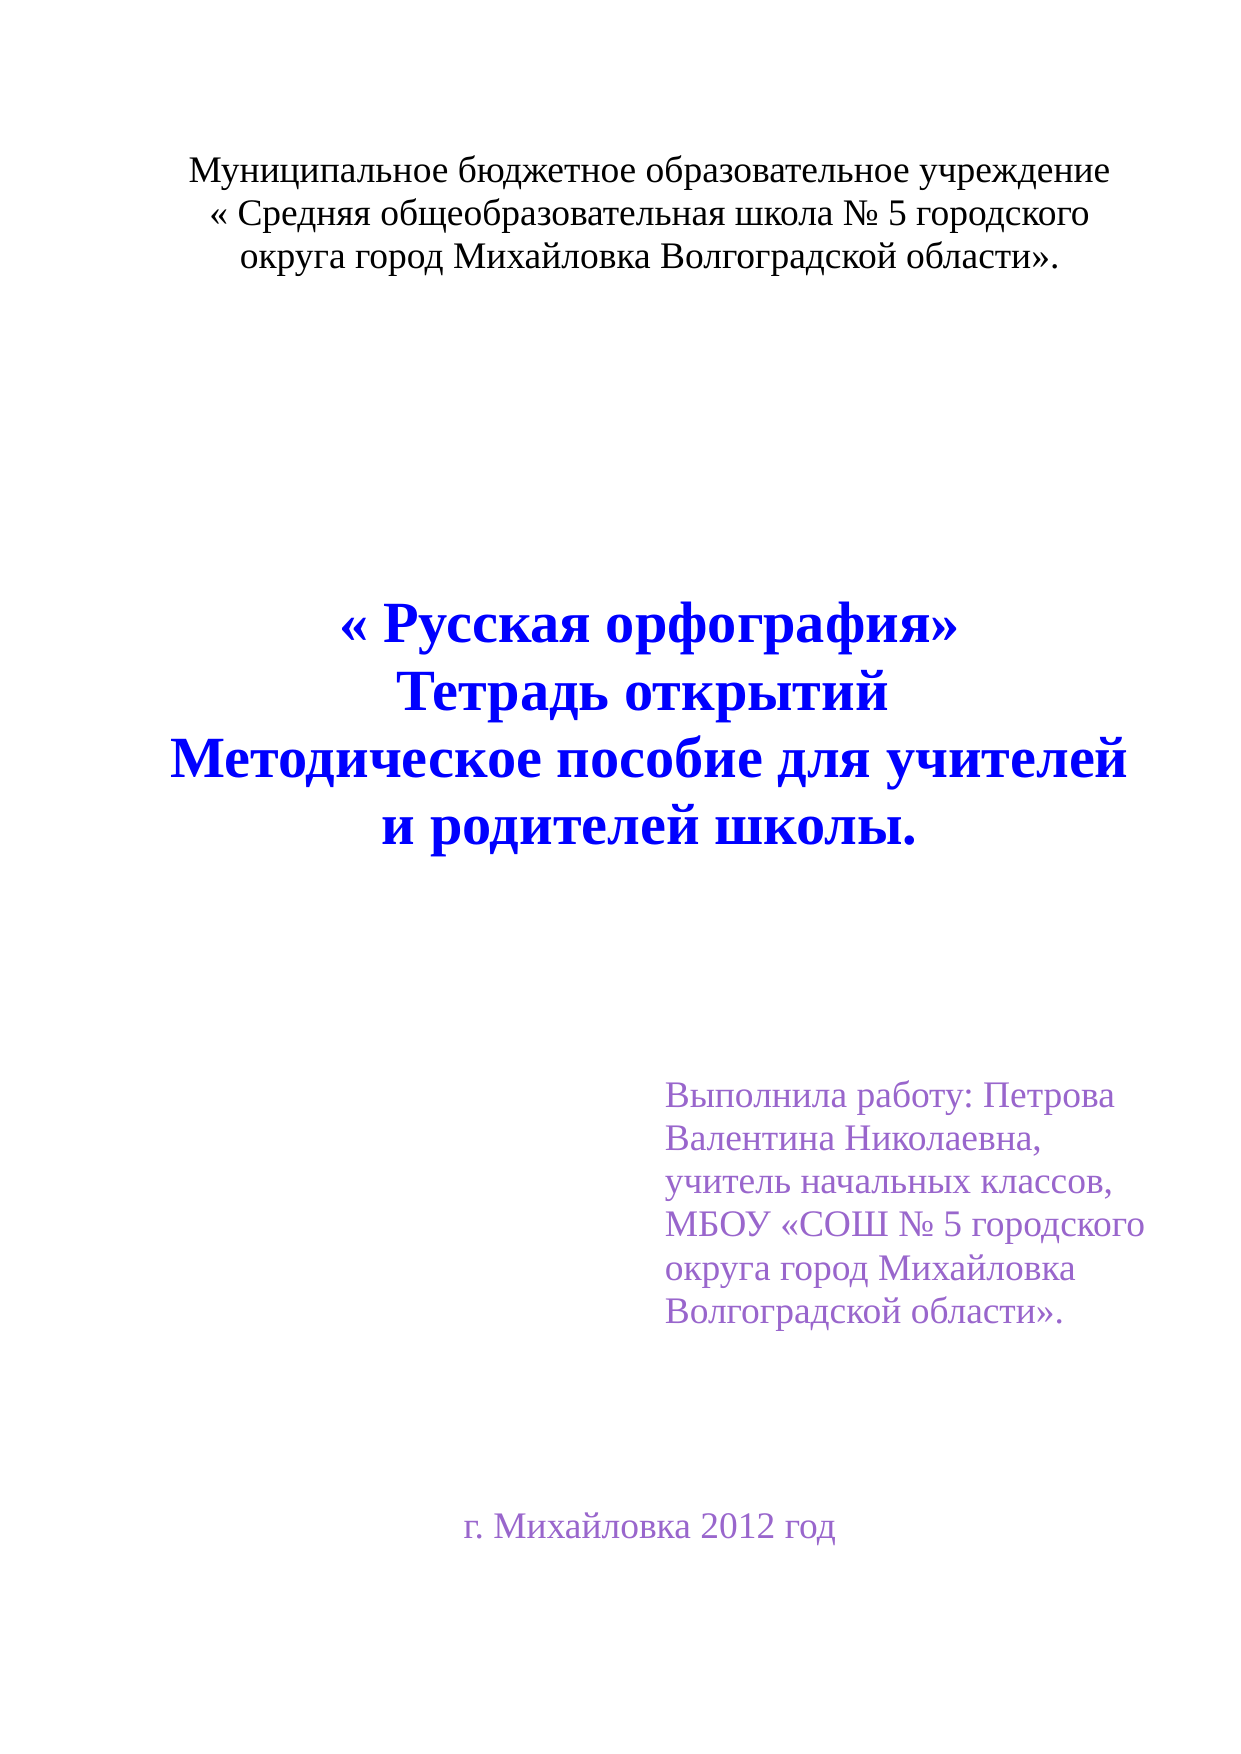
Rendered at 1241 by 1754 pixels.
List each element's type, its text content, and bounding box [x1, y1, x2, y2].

text округа город Михайловка [664, 1245, 1152, 1288]
text Волгоградской области». [664, 1288, 1152, 1331]
text Муниципальное бюджетное образовательное учреждение [148, 148, 1152, 191]
text учитель начальных классов, [664, 1159, 1152, 1202]
text округа город Михайловка Волгоградской области». [148, 234, 1152, 277]
text « Русская орфография» [148, 588, 1152, 656]
text Методическое пособие для учителей и родителей школы. [148, 723, 1152, 857]
text « Средняя общеобразовательная школа № 5 городского [148, 191, 1152, 234]
text МБОУ «СОШ № 5 городского [664, 1202, 1152, 1245]
text Выполнила работу: Петрова [664, 1072, 1152, 1116]
text г. Михайловка 2012 год [148, 1504, 1152, 1547]
text Тетрадь открытий [148, 656, 1152, 723]
text Валентина Николаевна, [664, 1116, 1152, 1159]
